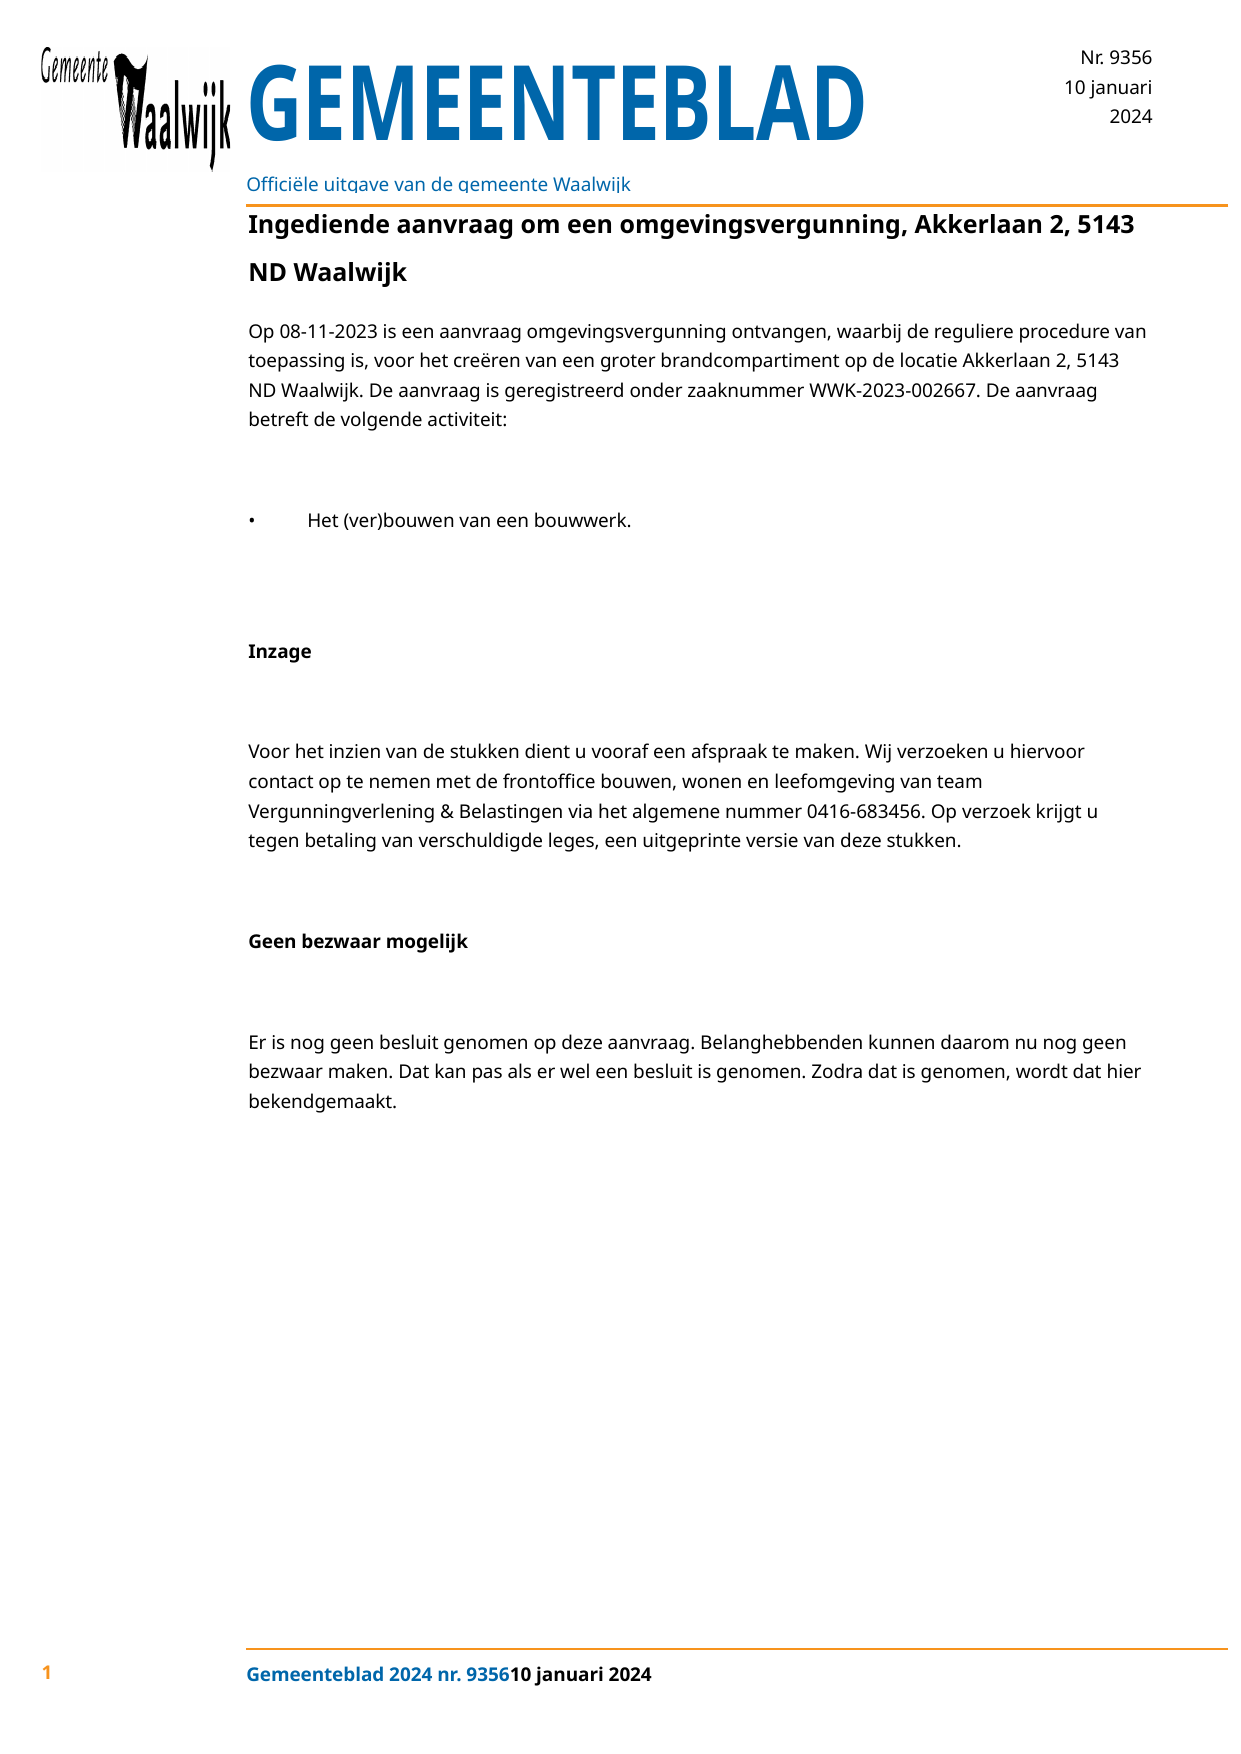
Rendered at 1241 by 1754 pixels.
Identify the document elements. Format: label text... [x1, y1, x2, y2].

picture [41, 47, 231, 172]
text Op 08-11-2023 is een aanvraag omgevingsvergunning ontvangen, waarbij de reguliere procedure van toepassing is, voor het creëren van een groter brandcompartiment op de locatie Akkerlaan 2, 5143 ND Waalwijk. De aanvraag is geregistreerd onder zaaknummer WWK-2023-002667. De aanvraag betreft de volgende activiteit: [248, 318, 1152, 432]
text Voor het inzien van de stukken dient u vooraf een afspraak te maken. Wij verzoeken u hiervoor contact op te nemen met de frontoffice bouwen, wonen en leefomgeving van team Vergunningverlening & Belastingen via het algemene nummer 0416-683456. Op verzoek krijgt u tegen betaling van verschuldigde leges, een uitgeprinte versie van deze stukken. [248, 739, 1152, 853]
text Ingediende aanvraag om een omgevingsvergunning, Akkerlaan 2, 5143 ND Waalwijk [248, 207, 1152, 288]
list Het (ver)bouwen van een bouwwerk. [248, 507, 1152, 533]
text Er is nog geen besluit genomen op deze aanvraag. Belanghebbenden kunnen daarom nu nog geen bezwaar maken. Dat kan pas als er wel een besluit is genomen. Zodra dat is genomen, wordt dat hier bekendgemaakt. [248, 1029, 1152, 1114]
text Inzage [248, 638, 1152, 664]
text Geen bezwaar mogelijk [248, 928, 1152, 954]
